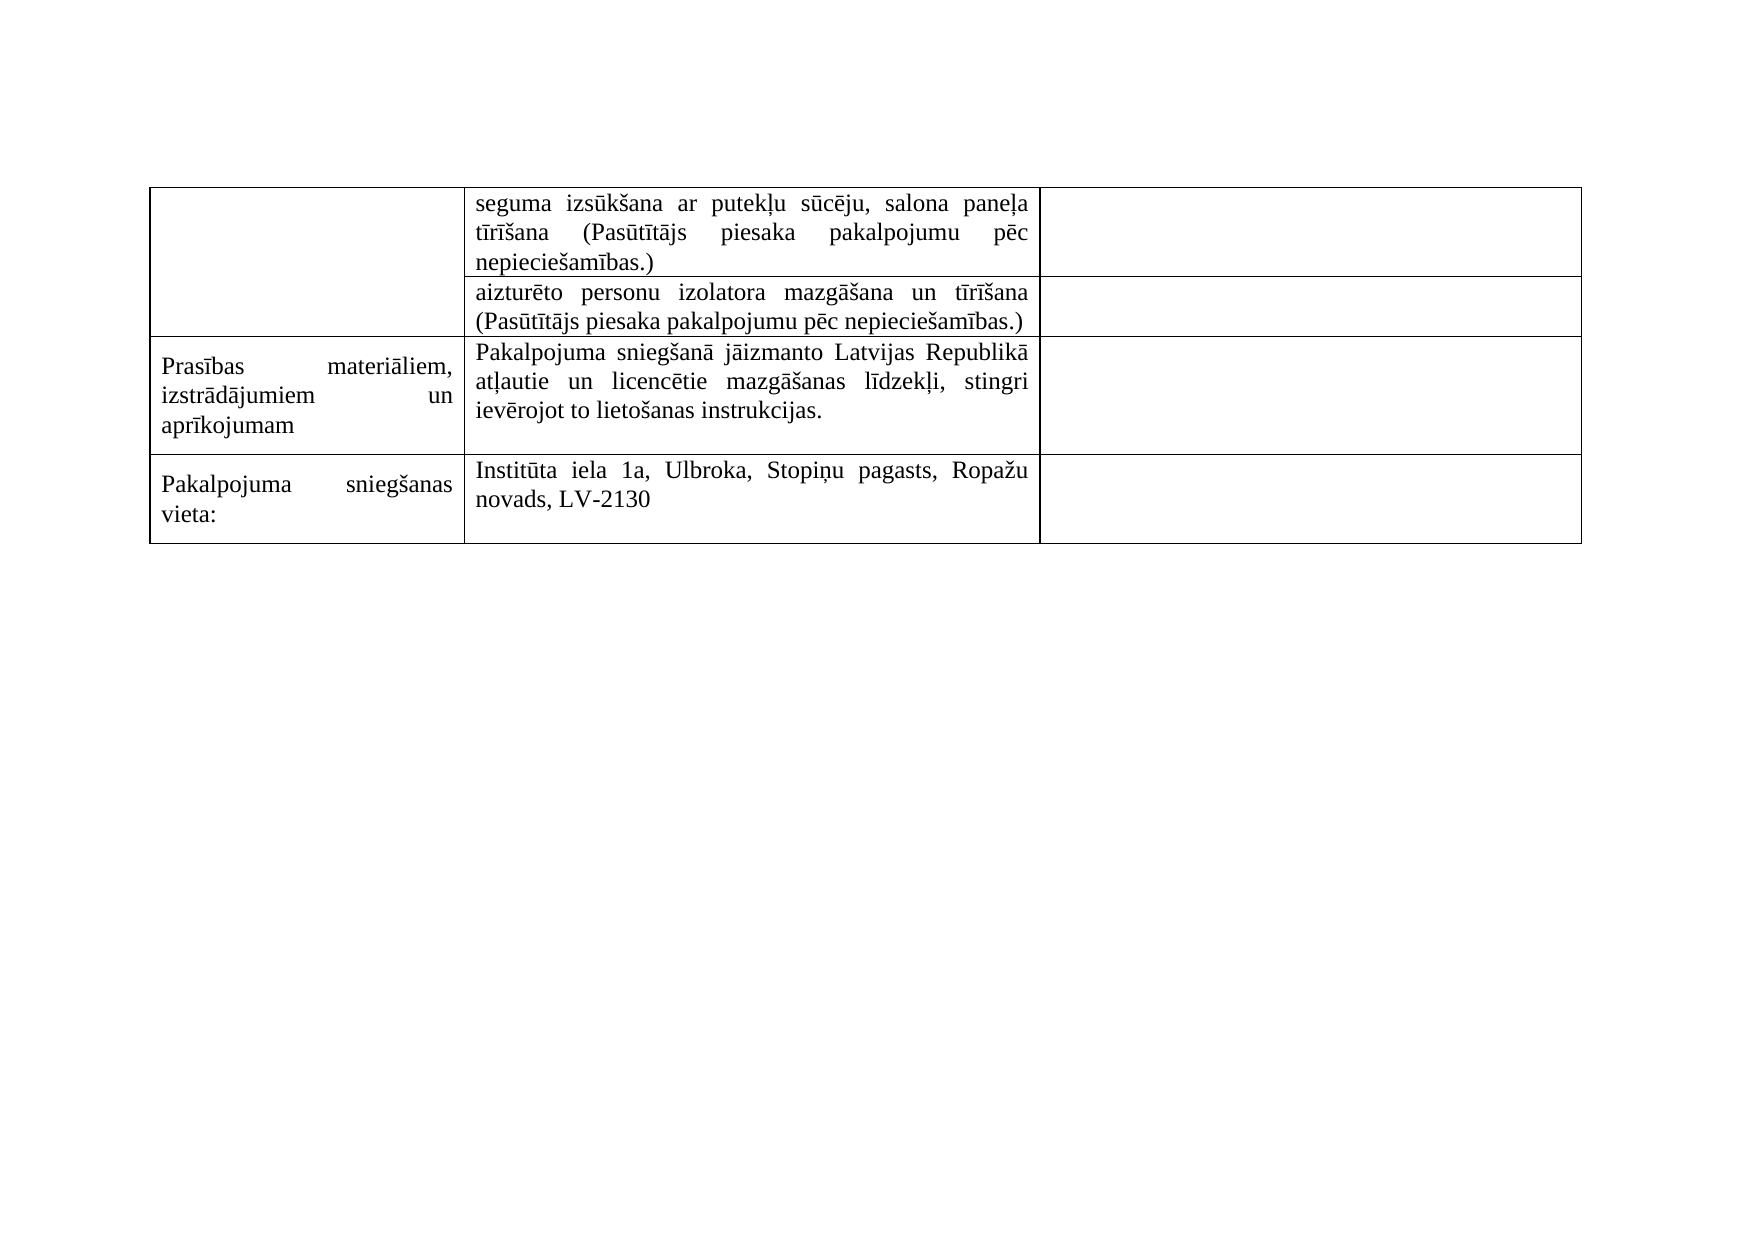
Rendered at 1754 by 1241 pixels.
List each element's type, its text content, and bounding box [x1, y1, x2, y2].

table_cell [1041, 455, 1581, 543]
table_cell [1041, 277, 1581, 336]
table_cell [1041, 337, 1581, 454]
table_cell [1041, 188, 1581, 276]
table_cell seguma izsūkšana ar putekļu sūcēju, salona paneļa tīrīšana (Pasūtītājs piesaka pakalpojumu pēc nepieciešamības.) [465, 188, 1039, 276]
table_cell Pakalpojuma sniegšanā jāizmanto Latvijas Republikā atļautie un licencētie mazgāšanas līdzekļi, stingri ievērojot to lietošanas instrukcijas. [465, 337, 1039, 454]
table_cell aizturēto personu izolatora mazgāšana un tīrīšana (Pasūtītājs piesaka pakalpojumu pēc nepieciešamības.) [465, 277, 1039, 336]
table_cell Pakalpojuma sniegšanas vieta: [151, 455, 464, 543]
table_cell [151, 188, 464, 336]
table_cell Prasības materiāliem, izstrādājumiem un aprīkojumam [151, 337, 464, 454]
table_cell Institūta iela 1a, Ulbroka, Stopiņu pagasts, Ropažu novads, LV-2130 [465, 455, 1039, 543]
